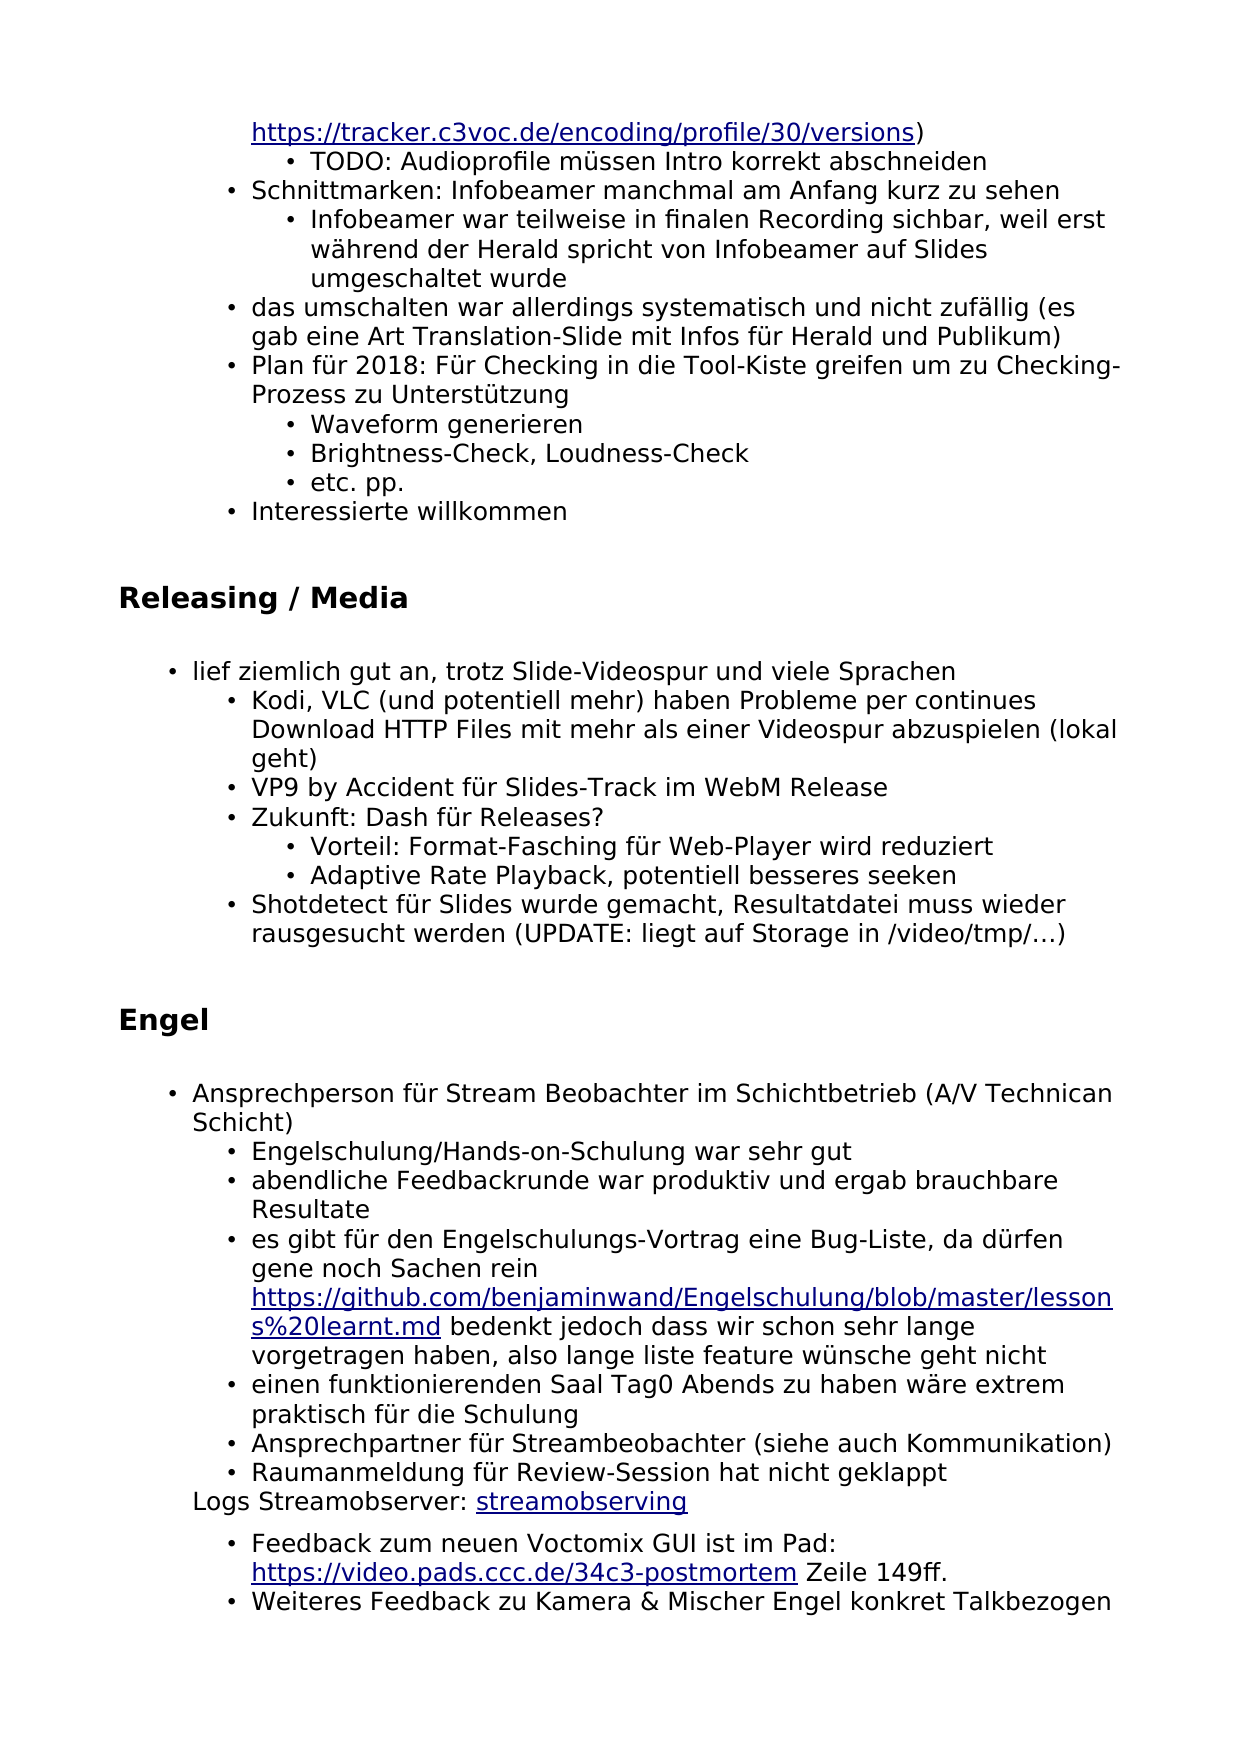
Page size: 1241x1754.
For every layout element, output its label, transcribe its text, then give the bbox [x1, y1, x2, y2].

list Infobeamer war teilweise in finalen Recording sichbar, weil erst während der Herald spricht von Infobeamer auf Slides umgeschaltet wurde [295, 206, 1122, 293]
list Zukunft: Dash für Releases? [236, 803, 1122, 832]
list Engelschulung/Hands-on-Schulung war sehr gut [236, 1137, 1122, 1166]
list einen funktionierenden Saal Tag0 Abends zu haben wäre extrem praktisch für die Schulung [236, 1371, 1122, 1429]
list Waveform generieren [295, 410, 1122, 439]
list VP9 by Accident für Slides-Track im WebM Release [236, 773, 1122, 803]
list etc. pp. [295, 468, 1122, 497]
list Weiteres Feedback zu Kamera & Mischer Engel konkret Talkbezogen [236, 1587, 1122, 1616]
list Vorteil: Format-Fasching für Web-Player wird reduziert [295, 832, 1122, 861]
list Adaptive Rate Playback, potentiell besseres seeken [295, 861, 1122, 890]
list Kodi, VLC (und potentiell mehr) haben Probleme per continues Download HTTP Files mit mehr als einer Videospur abzuspielen (lokal geht) [236, 686, 1122, 773]
list Interessierte willkommen [236, 497, 1122, 526]
list Schnittmarken: Infobeamer manchmal am Anfang kurz zu sehen [236, 176, 1122, 206]
subtitle Releasing / Media [118, 581, 1122, 615]
list Ansprechpartner für Streambeobachter (siehe auch Kommunikation) [236, 1429, 1122, 1458]
list das umschalten war allerdings systematisch und nicht zufällig (es gab eine Art Translation-Slide mit Infos für Herald und Publikum) [236, 293, 1122, 351]
subtitle Engel [118, 1003, 1122, 1037]
list lief ziemlich gut an, trotz Slide-Videospur und viele Sprachen [177, 657, 1122, 686]
list Logs Streamobserver: streamobserving [177, 1487, 1122, 1516]
list es gibt für den Engelschulungs-Vortrag eine Bug-Liste, da dürfen gene noch Sachen rein https://github.com/benjaminwand/Engelschulung/blob/master/lessons%20learnt.md bedenkt jedoch dass wir schon sehr lange vorgetragen haben, also lange liste feature wünsche geht nicht [236, 1225, 1122, 1371]
list Shotdetect für Slides wurde gemacht, Resultatdatei muss wieder rausgesucht werden (UPDATE: liegt auf Storage in /video/tmp/…) [236, 890, 1122, 948]
list Plan für 2018: Für Checking in die Tool-Kiste greifen um zu Checking-Prozess zu Unterstützung [236, 351, 1122, 410]
list Raumanmeldung für Review-Session hat nicht geklappt [236, 1458, 1122, 1487]
list TODO: Audioprofile müssen Intro korrekt abschneiden [295, 147, 1122, 176]
list Feedback zum neuen Voctomix GUI ist im Pad: https://video.pads.ccc.de/34c3-postmortem Zeile 149ff. [236, 1529, 1122, 1587]
list abendliche Feedbackrunde war produktiv und ergab brauchbare Resultate [236, 1166, 1122, 1225]
list Brightness-Check, Loudness-Check [295, 439, 1122, 468]
list Ansprechperson für Stream Beobachter im Schichtbetrieb (A/V Technican Schicht) [177, 1079, 1122, 1137]
list https://tracker.c3voc.de/encoding/profile/30/versions) [236, 118, 1122, 147]
